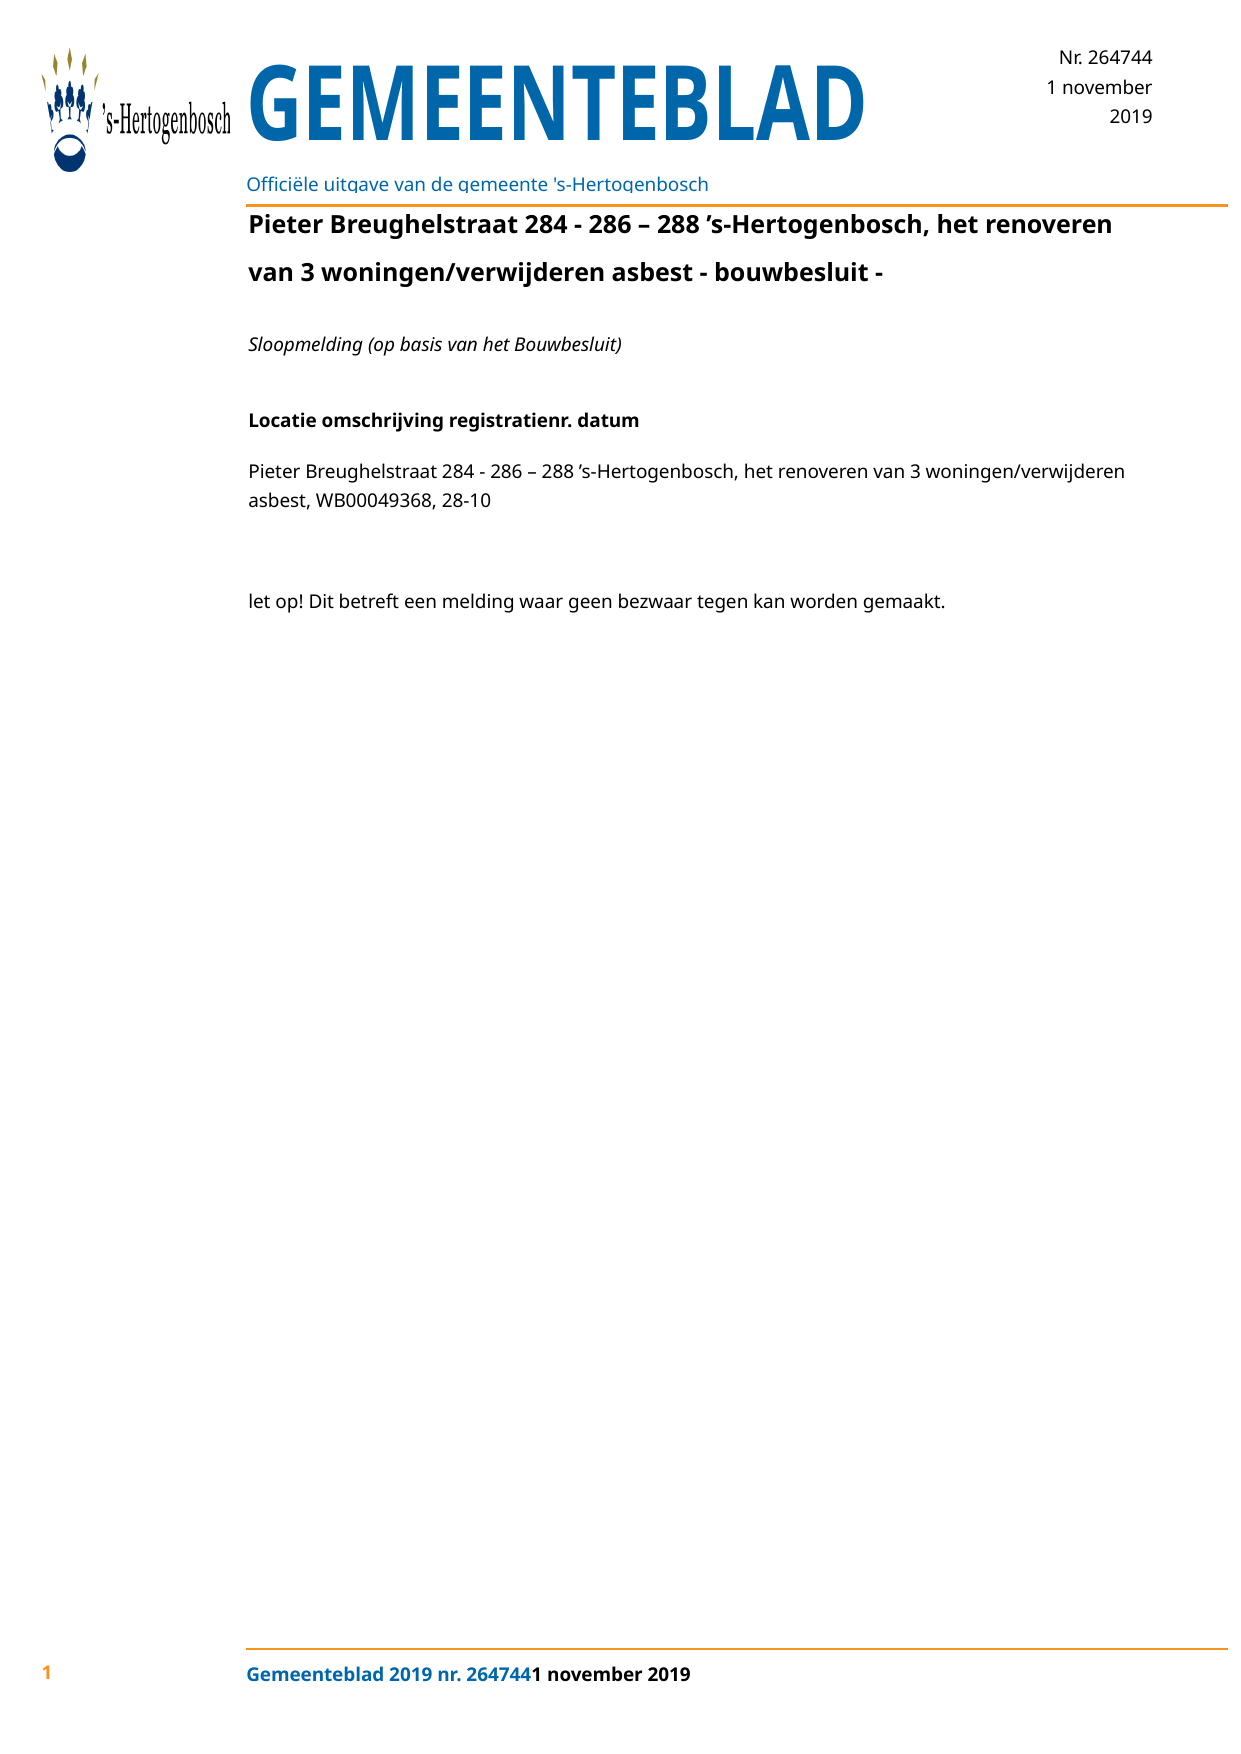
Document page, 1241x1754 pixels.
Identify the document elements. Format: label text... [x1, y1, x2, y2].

text let op! Dit betreft een melding waar geen bezwaar tegen kan worden gemaakt. [248, 588, 1152, 614]
text Locatie omschrijving registratienr. datum [248, 408, 1152, 433]
text Sloopmelding (op basis van het Bouwbesluit) [248, 331, 1152, 357]
text Pieter Breughelstraat 284 - 286 – 288 ’s-Hertogenbosch, het renoveren van 3 woningen/verwijderen asbest, WB00049368, 28-10 [248, 458, 1152, 513]
picture [41, 47, 231, 172]
text Pieter Breughelstraat 284 - 286 – 288 ’s-Hertogenbosch, het renoveren van 3 woningen/verwijderen asbest - bouwbesluit - [248, 207, 1152, 288]
